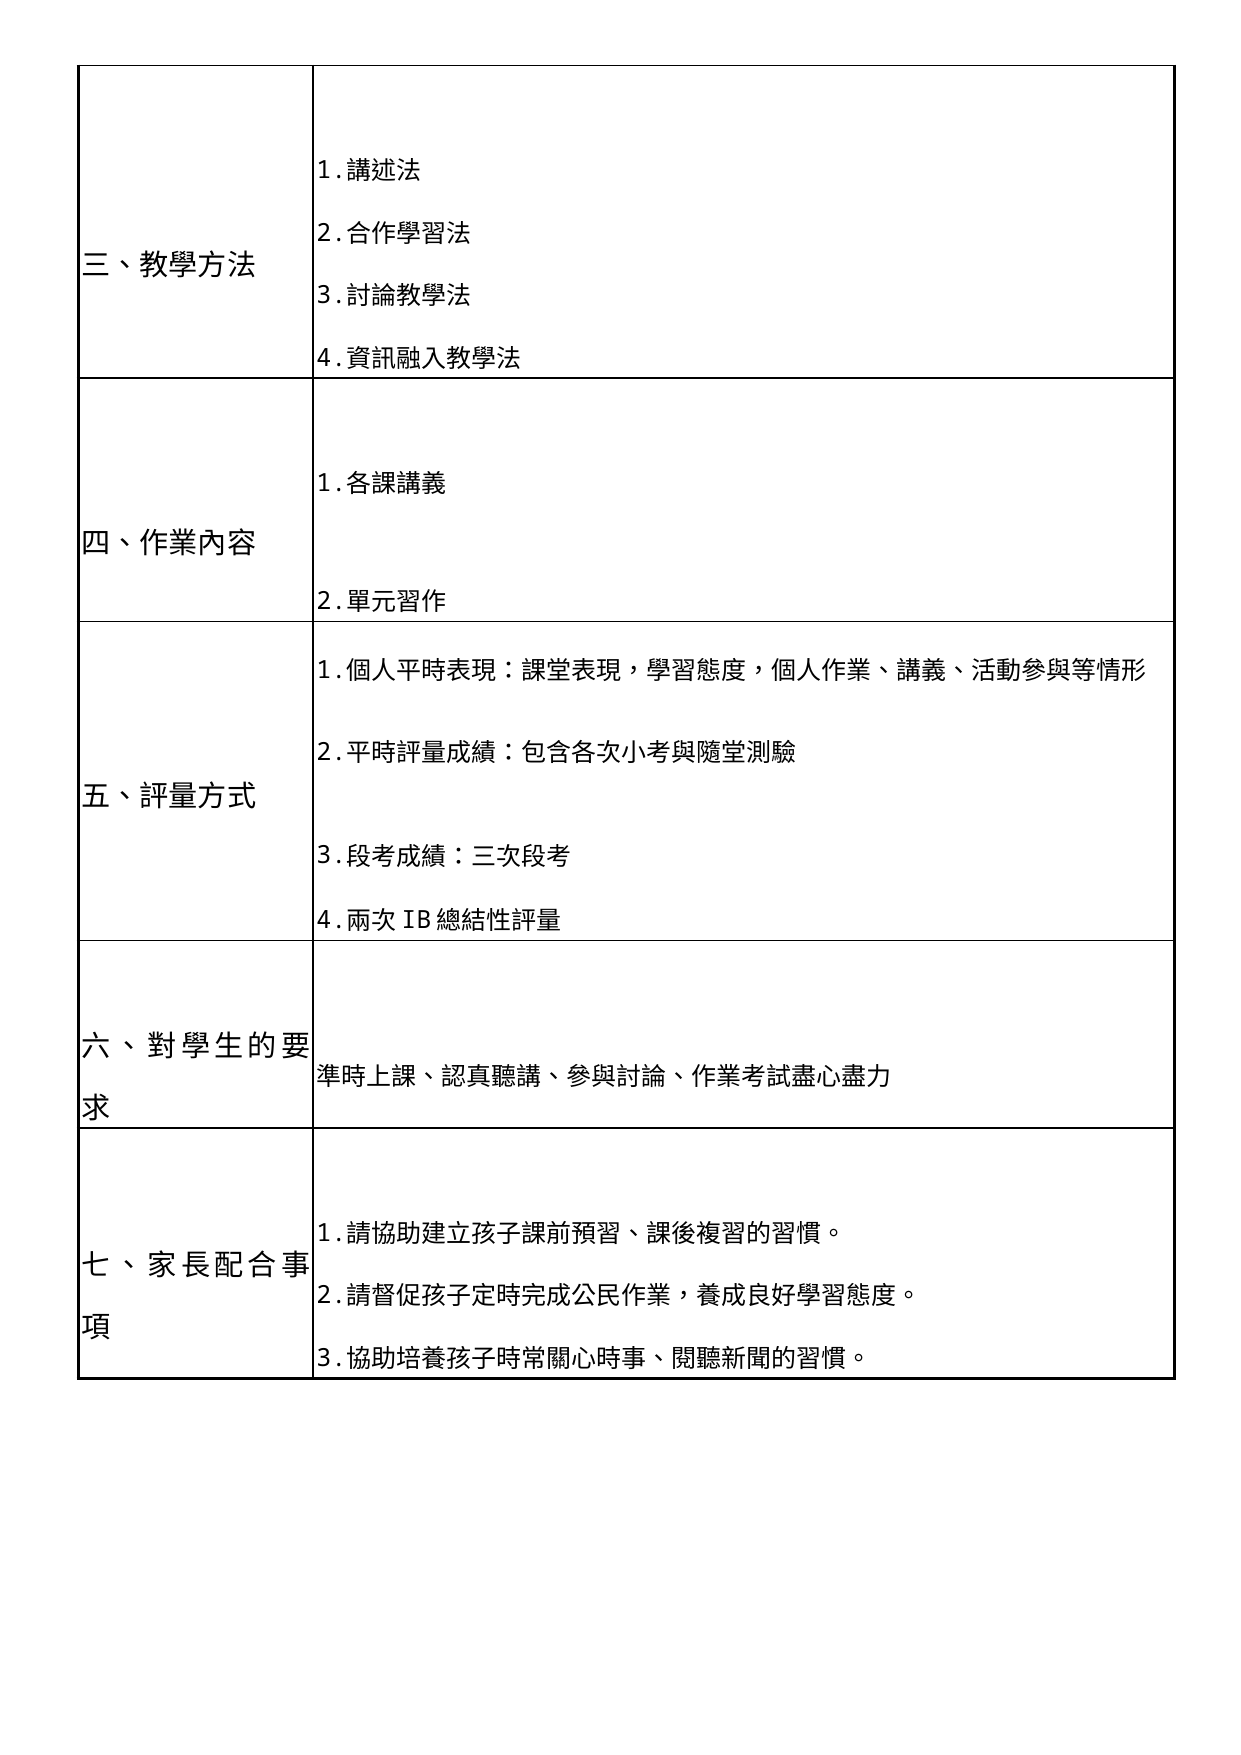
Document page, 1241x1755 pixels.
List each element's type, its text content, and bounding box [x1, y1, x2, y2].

table_cell 七、家長配合事項 [80, 1129, 312, 1377]
table_cell 1.各課講義 2.單元習作 [314, 379, 1173, 621]
table_cell 準時上課、認真聽講、參與討論、作業考試盡心盡力 [314, 941, 1173, 1127]
table_cell 1.請協助建立孩子課前預習、課後複習的習慣。 2.請督促孩子定時完成公民作業，養成良好學習態度。 3.協助培養孩子時常關心時事、閱聽新聞的習慣。 [314, 1129, 1173, 1377]
table_cell 五、評量方式 [80, 622, 312, 939]
table_cell 1.個人平時表現：課堂表現，學習態度，個人作業、講義、活動參與等情形 2.平時評量成績：包含各次小考與隨堂測驗 3.段考成績：三次段考 4.兩次IB總結性評量 [314, 622, 1173, 939]
table_cell 1.講述法 2.合作學習法 3.討論教學法 4.資訊融入教學法 [314, 66, 1173, 377]
table_cell 四、作業內容 [80, 379, 312, 621]
table_cell 三、教學方法 [80, 66, 312, 377]
table_cell 六、對學生的要求 [80, 941, 312, 1127]
